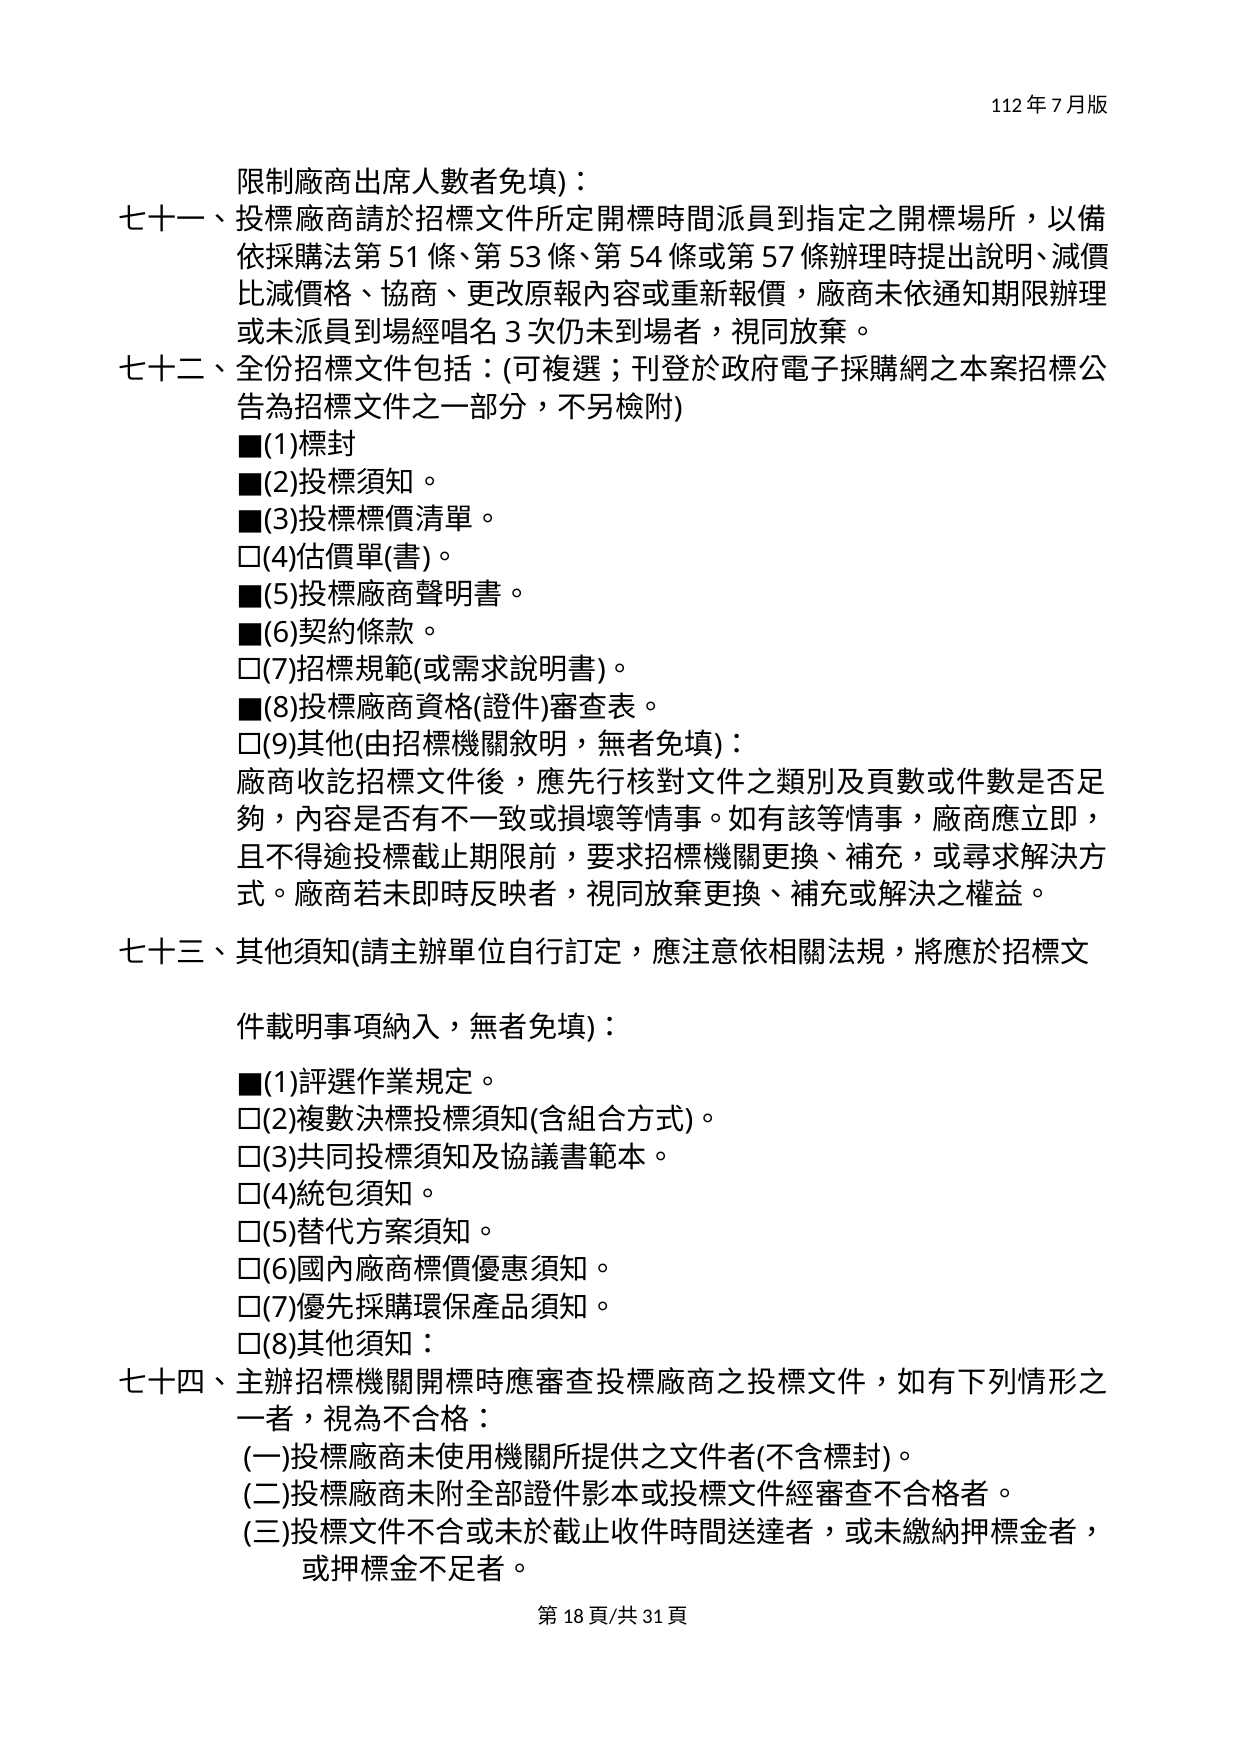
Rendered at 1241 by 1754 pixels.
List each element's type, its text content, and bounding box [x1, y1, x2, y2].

text ■(1)評選作業規定。 [236, 1062, 1107, 1100]
text ■(5)投標廠商聲明書。 [236, 575, 1107, 612]
text (5)替代方案須知。 [236, 1212, 1107, 1250]
text (6)國內廠商標價優惠須知。 [236, 1250, 1107, 1287]
text (三)投標文件不合或未於截止收件時間送達者，或未繳納押標金者，或押標金不足者。 [243, 1512, 1107, 1587]
text (3)共同投標須知及協議書範本。 [236, 1137, 1107, 1175]
text ■(6)契約條款。 [236, 612, 1107, 650]
list 投標廠商請於招標文件所定開標時間派員到指定之開標場所，以備依採購法第51條、第53條、第54條或第57條辦理時提出說明、減價、比減價格、協商、更改原報內容或重新報價，廠商未依通知期限辦理或未派員到場經唱名3次仍未到場者，視同放棄。 [118, 200, 1107, 350]
list 限制廠商出席人數者免填)： [118, 162, 1107, 200]
list 主辦招標機關開標時應審查投標廠商之投標文件，如有下列情形之一者，視為不合格： [118, 1362, 1107, 1437]
text (7)優先採購環保產品須知。 [236, 1287, 1107, 1325]
text ■(8)投標廠商資格(證件)審查表。 [236, 687, 1107, 725]
list 其他須知(請主辦單位自行訂定，應注意依相關法規，將應於招標文件載明事項納入，無者免填)： [118, 912, 1107, 1062]
text (2)複數決標投標須知(含組合方式)。 [236, 1100, 1107, 1137]
text ■(1)標封 [236, 425, 1107, 462]
text ¨(4)估價單(書)。 [236, 537, 1107, 575]
text (7)招標規範(或需求說明書)。 [236, 650, 1107, 687]
text ■(3)投標標價清單。 [236, 500, 1107, 537]
text ■(2)投標須知。 [236, 462, 1107, 500]
text 廠商收訖招標文件後，應先行核對文件之類別及頁數或件數是否足夠，內容是否有不一致或損壞等情事。如有該等情事，廠商應立即，且不得逾投標截止期限前，要求招標機關更換、補充，或尋求解決方式。廠商若未即時反映者，視同放棄更換、補充或解決之權益。 [236, 762, 1107, 912]
text (4)統包須知。 [236, 1175, 1107, 1212]
list 全份招標文件包括：(可複選；刊登於政府電子採購網之本案招標公告為招標文件之一部分，不另檢附) [118, 350, 1107, 425]
text (9)其他(由招標機關敘明，無者免填)： [236, 725, 1107, 762]
text (一)投標廠商未使用機關所提供之文件者(不含標封)。 [243, 1437, 1107, 1475]
text (二)投標廠商未附全部證件影本或投標文件經審查不合格者。 [243, 1475, 1107, 1512]
text (8)其他須知： [236, 1325, 1107, 1362]
